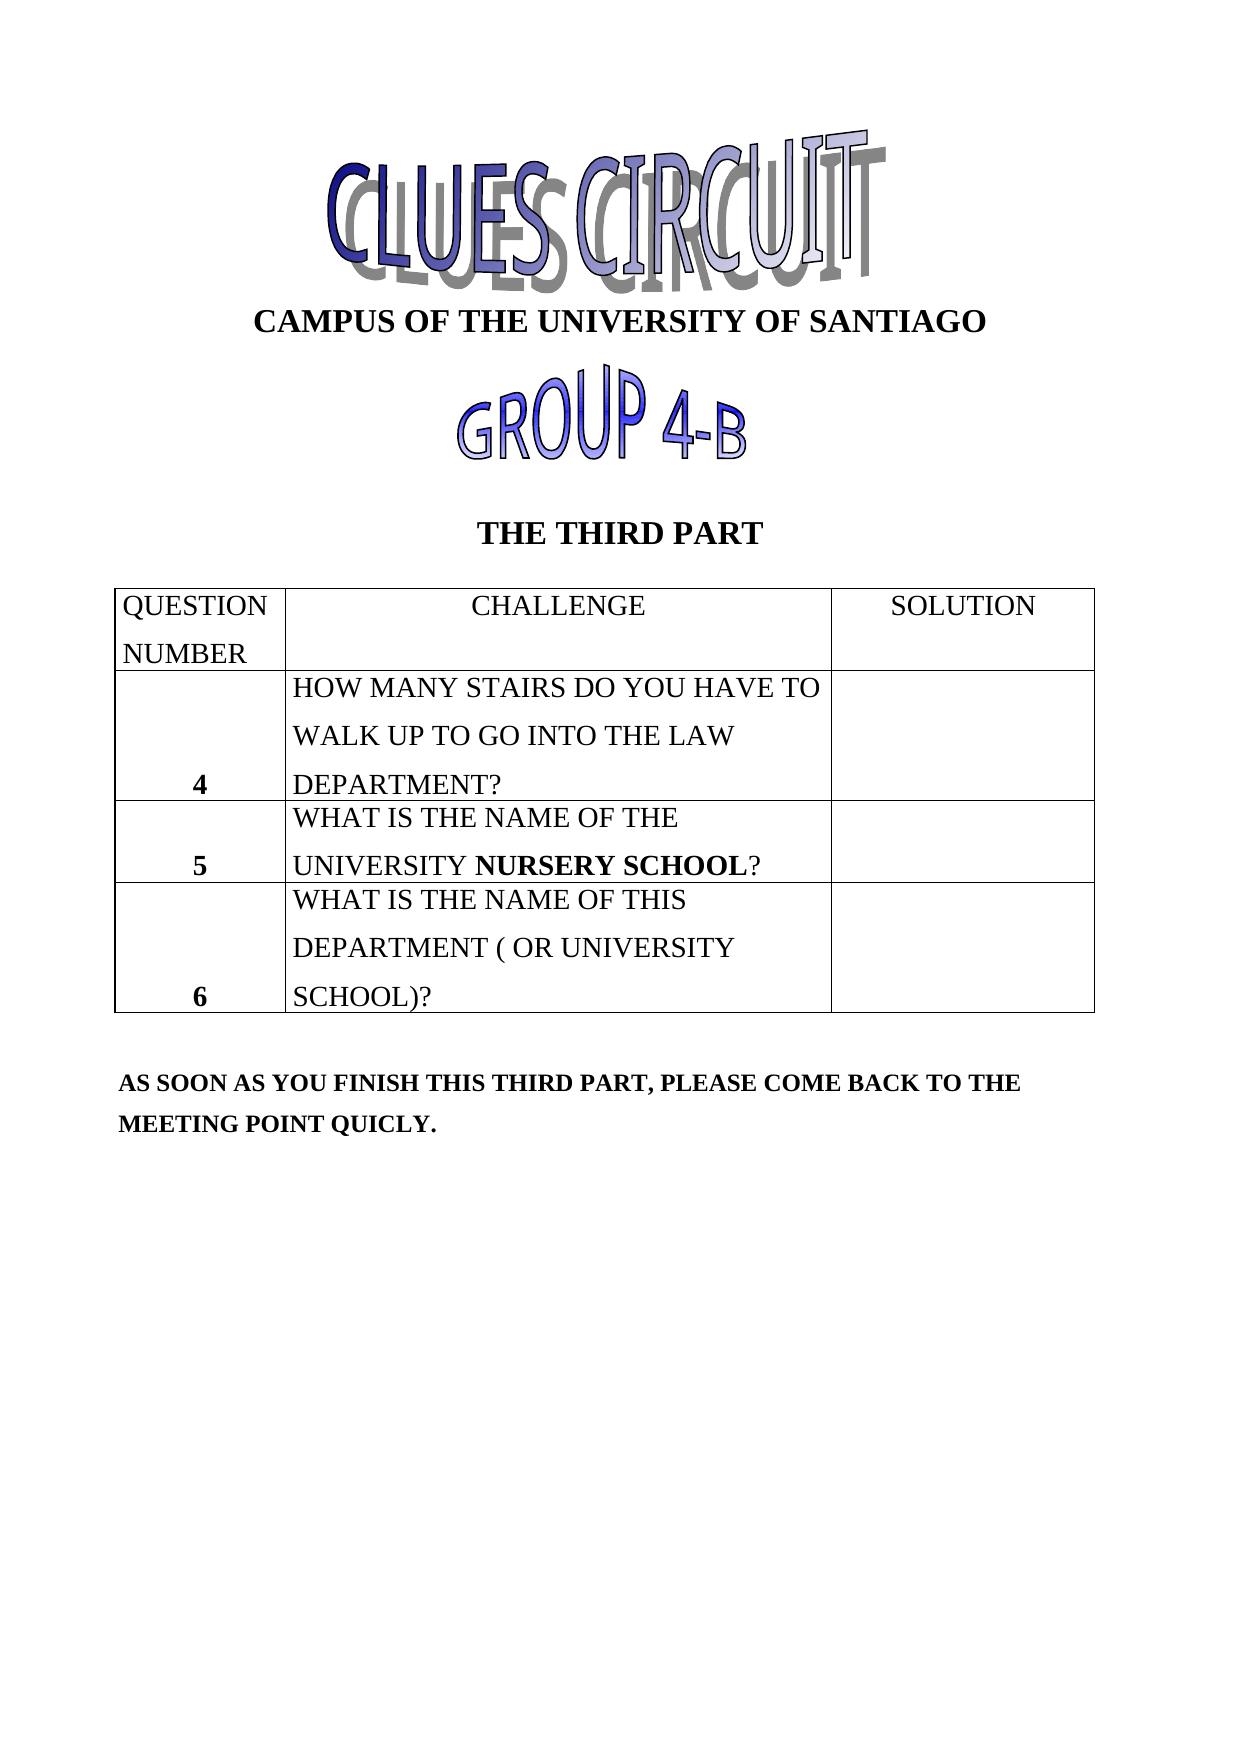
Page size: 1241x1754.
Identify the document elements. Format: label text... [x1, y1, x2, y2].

table_cell WHAT IS THE NAME OF THIS DEPARTMENT ( OR UNIVERSITY SCHOOL)? [286, 883, 831, 1012]
text CAMPUS OF THE UNIVERSITY OF SANTIAGO [118, 302, 1122, 339]
table_header QUESTION NUMBER [116, 589, 285, 670]
table_cell [832, 671, 1094, 800]
table_header CHALLENGE [286, 589, 831, 670]
table_cell WHAT IS THE NAME OF THE UNIVERSITY NURSERY SCHOOL? [286, 801, 831, 882]
table_cell 5 [116, 801, 285, 882]
table_cell [832, 801, 1094, 882]
table_cell 6 [116, 883, 285, 1012]
table_cell 4 [116, 671, 285, 800]
table_cell HOW MANY STAIRS DO YOU HAVE TO WALK UP TO GO INTO THE LAW DEPARTMENT? [286, 671, 831, 800]
text AS SOON AS YOU FINISH THIS THIRD PART, PLEASE COME BACK TO THE MEETING POINT QUICLY. [118, 1069, 1122, 1138]
text THE THIRD PART [118, 514, 1122, 551]
table_header SOLUTION [832, 589, 1094, 670]
table_cell [832, 883, 1094, 1012]
